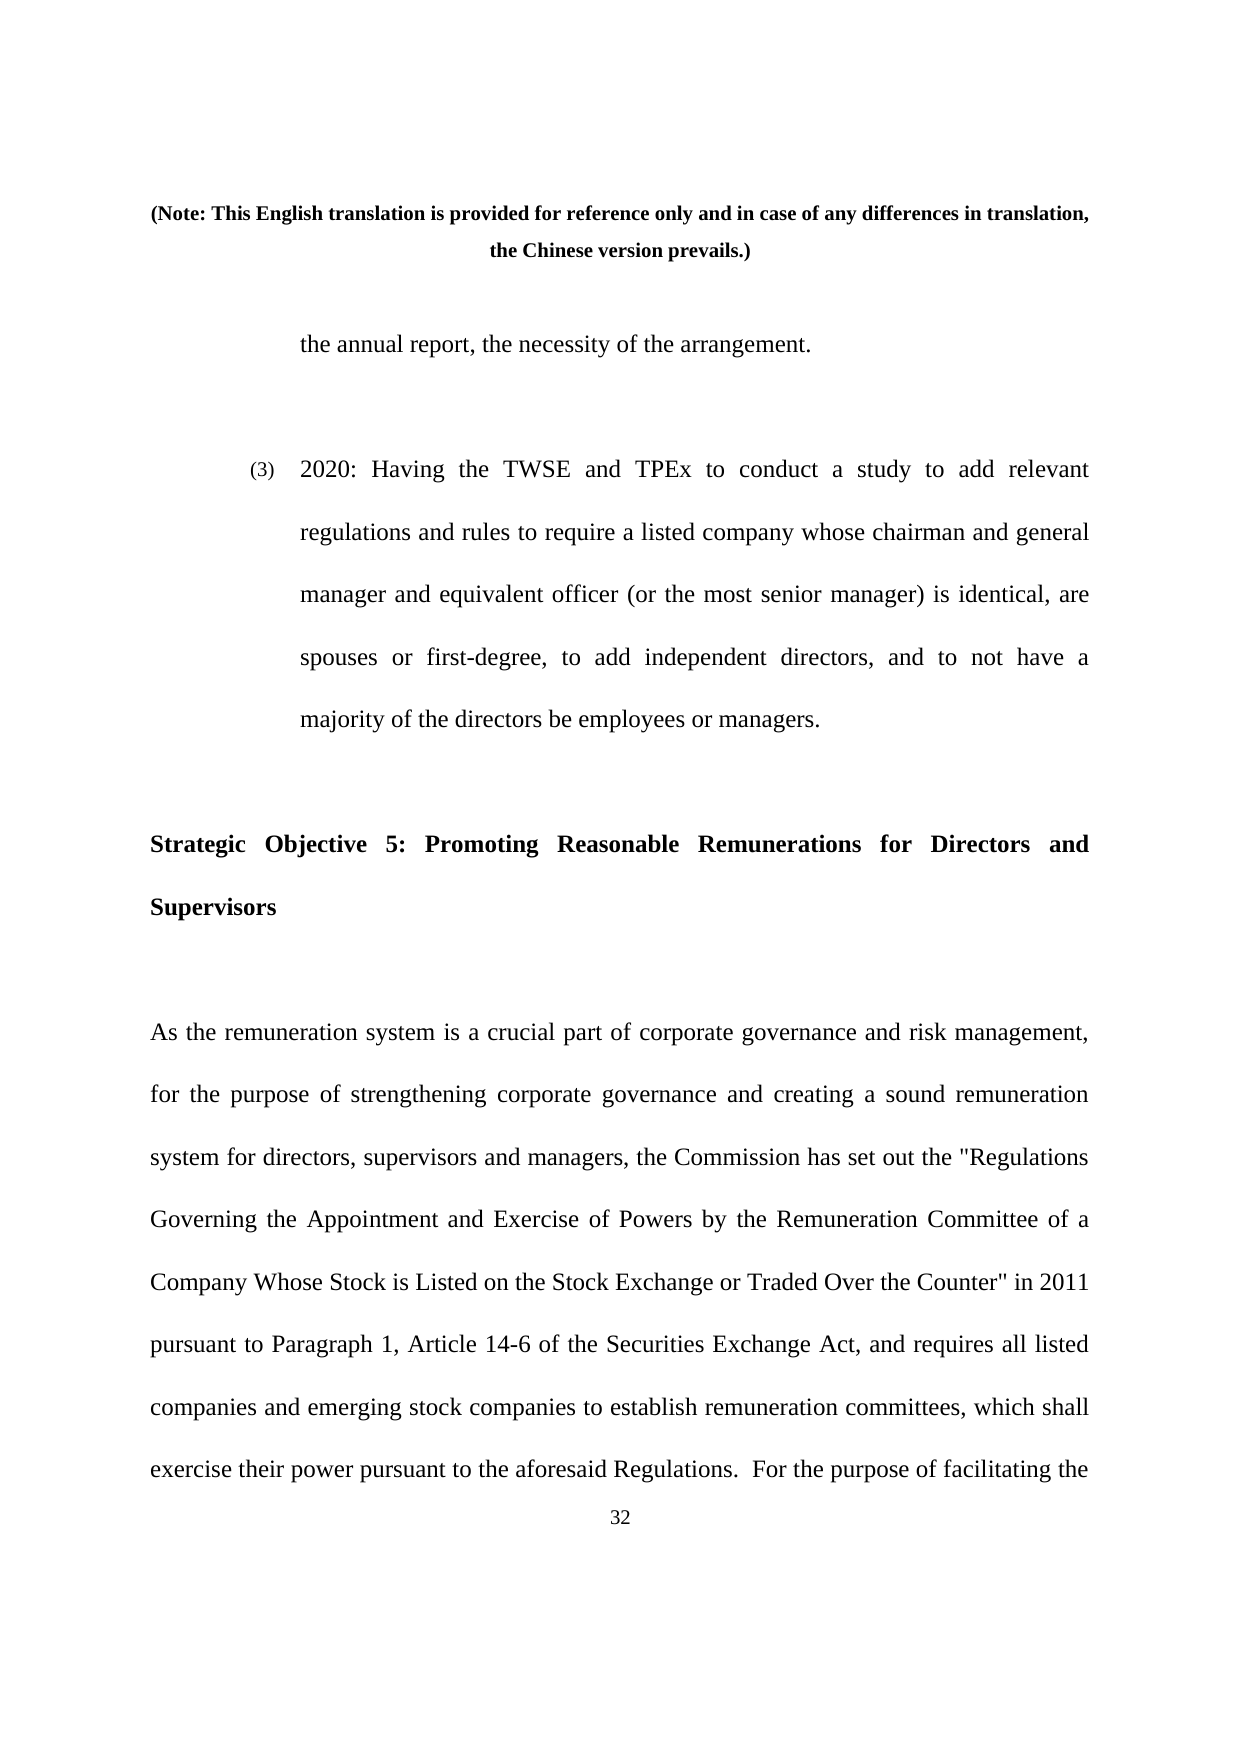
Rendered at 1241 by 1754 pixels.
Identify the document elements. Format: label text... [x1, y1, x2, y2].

list 2020: Having the TWSE and TPEx to conduct a study to add relevant regulations and rules to require a listed company whose chairman and general manager and equivalent officer (or the most senior manager) is identical, are spouses or first-degree, to add independent directors, and to not have a majority of the directors be employees or managers. [250, 427, 1090, 739]
list the annual report, the necessity of the arrangement. [250, 302, 1090, 364]
text As the remuneration system is a crucial part of corporate governance and risk management, for the purpose of strengthening corporate governance and creating a sound remuneration system for directors, supervisors and managers, the Commission has set out the "Regulations Governing the Appointment and Exercise of Powers by the Remuneration Committee of a Company Whose Stock is Listed on the Stock Exchange or Traded Over the Counter" in 2011 pursuant to Paragraph 1, Article 14-6 of the Securities Exchange Act, and requires all listed companies and emerging stock companies to establish remuneration committees, which shall exercise their power pursuant to the aforesaid Regulations. For the purpose of facilitating the [150, 989, 1090, 1489]
text Strategic Objective 5: Promoting Reasonable Remunerations for Directors and Supervisors [150, 802, 1090, 927]
